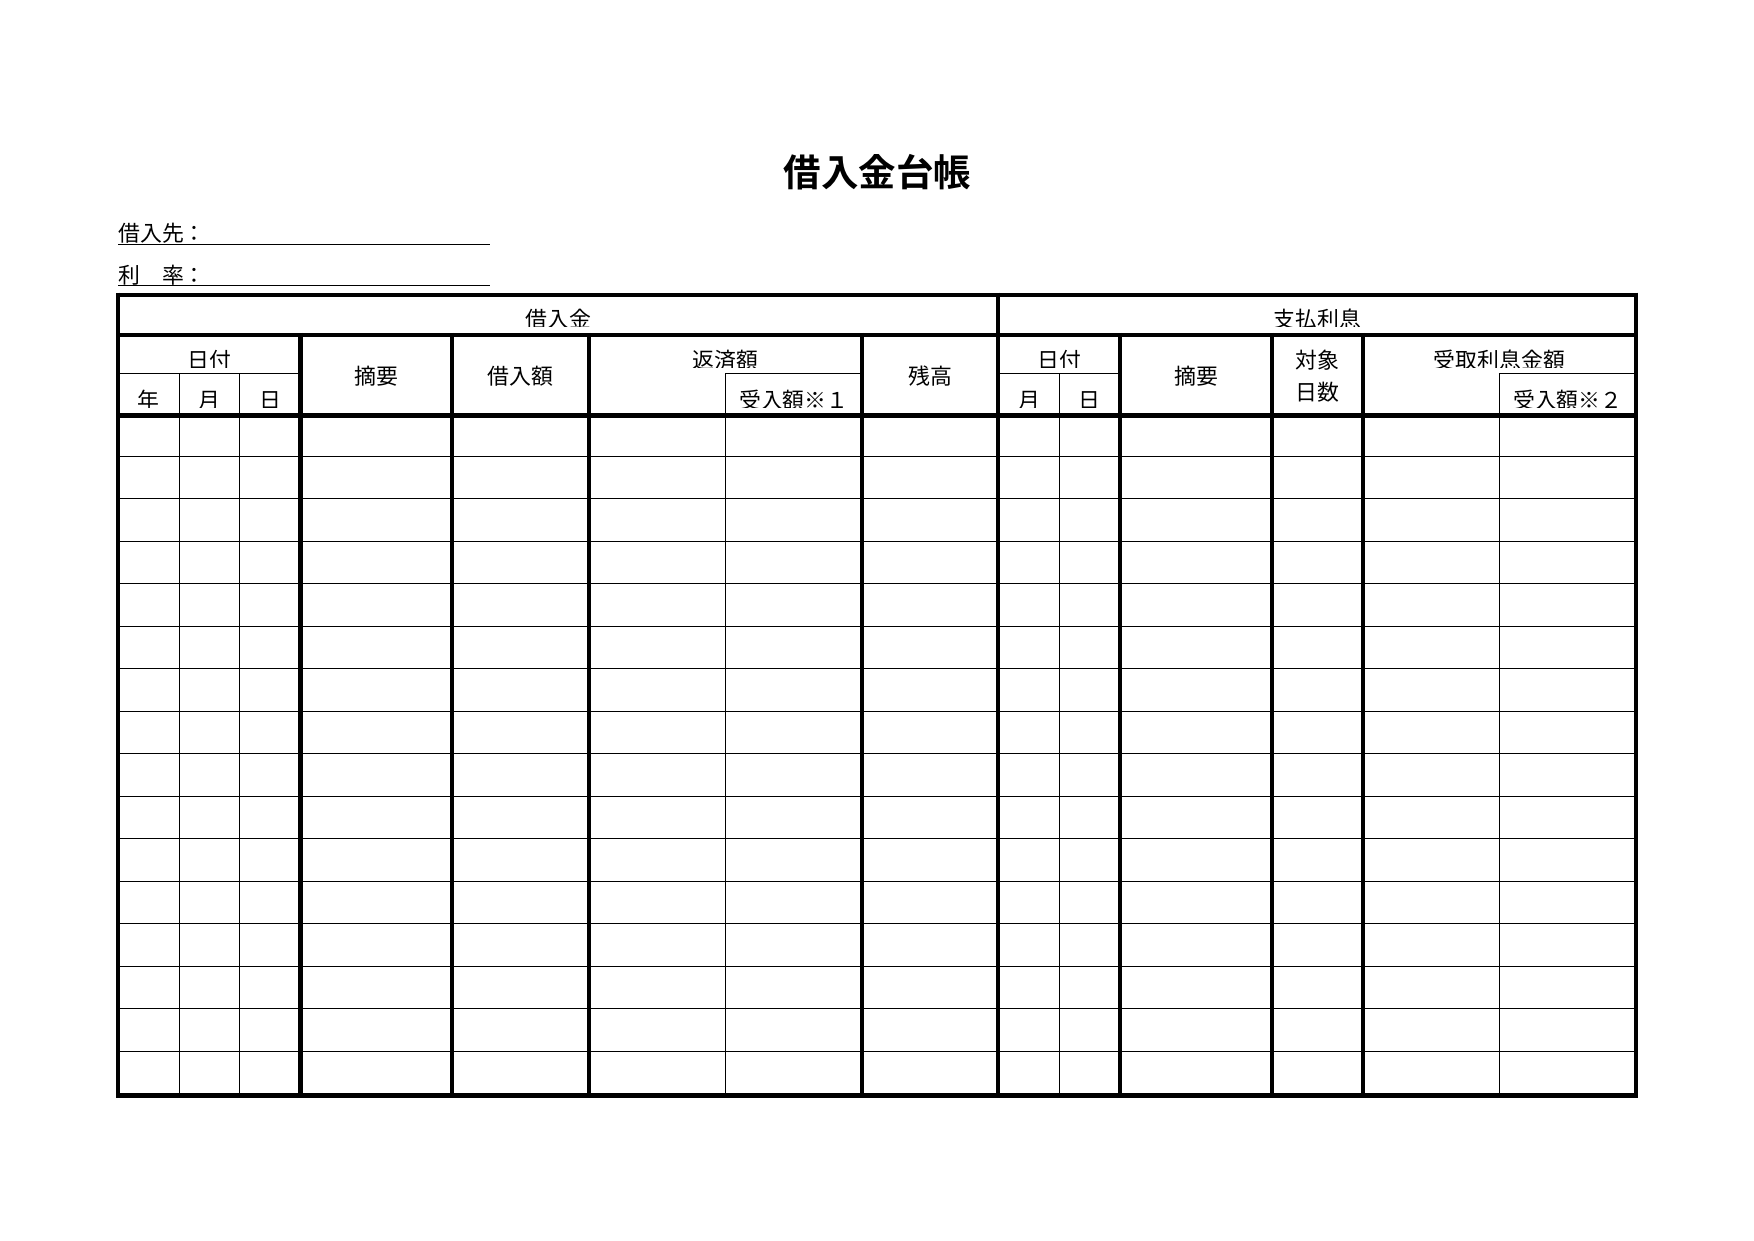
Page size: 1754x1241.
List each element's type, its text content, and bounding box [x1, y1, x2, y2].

table_cell [240, 418, 298, 456]
table_cell [1122, 457, 1270, 498]
table_cell [1274, 627, 1361, 668]
table_cell 年 [120, 374, 179, 413]
table_cell [726, 839, 860, 881]
table_cell [1000, 712, 1059, 753]
table_cell [1000, 1052, 1059, 1093]
table_cell [1365, 373, 1499, 413]
table_cell [1365, 797, 1499, 838]
table_cell [864, 754, 996, 796]
table_cell [1000, 754, 1059, 796]
table_cell [303, 754, 450, 796]
table_cell [1122, 1052, 1270, 1093]
table_cell [1060, 1052, 1118, 1093]
table_cell [1500, 1009, 1634, 1051]
table_cell [1122, 797, 1270, 838]
table_cell [240, 584, 298, 626]
table_cell [180, 924, 239, 966]
table_cell [1365, 669, 1499, 711]
table_cell [726, 924, 860, 966]
table_cell [591, 839, 725, 881]
table_cell [1122, 839, 1270, 881]
table_cell [303, 839, 450, 881]
table_cell [240, 967, 298, 1008]
table_cell [726, 797, 860, 838]
table_cell [1500, 669, 1634, 711]
table_header 借入金 [120, 297, 996, 333]
title 借入金台帳 [118, 143, 1636, 197]
table_cell [240, 882, 298, 923]
table_cell [1000, 839, 1059, 881]
table_cell [454, 627, 587, 668]
table_cell [1060, 882, 1118, 923]
table_cell [120, 797, 179, 838]
table_cell [454, 1052, 587, 1093]
table_cell [1274, 924, 1361, 966]
table_cell [454, 418, 587, 456]
table_cell [180, 542, 239, 583]
table_cell 摘要 [1122, 337, 1270, 413]
table_cell [120, 584, 179, 626]
table_cell [303, 542, 450, 583]
table_cell 摘要 [303, 337, 450, 413]
table_cell [303, 1009, 450, 1051]
table_cell [726, 967, 860, 1008]
table_cell [591, 712, 725, 753]
table_cell [454, 712, 587, 753]
table_cell [1274, 967, 1361, 1008]
table_cell [1060, 669, 1118, 711]
table_cell [591, 924, 725, 966]
table_cell [1122, 1009, 1270, 1051]
table_cell [864, 584, 996, 626]
table_cell [1500, 542, 1634, 583]
table_cell 返済額 [591, 337, 860, 373]
table_cell [1000, 669, 1059, 711]
table_cell [1000, 457, 1059, 498]
table_cell [303, 882, 450, 923]
table_cell [1000, 584, 1059, 626]
table_cell [864, 418, 996, 456]
table_cell [864, 712, 996, 753]
table_cell [1000, 499, 1059, 541]
table_cell [454, 584, 587, 626]
table_cell [1274, 457, 1361, 498]
table_cell 日付 [120, 337, 298, 373]
table_cell [1365, 839, 1499, 881]
table_cell [726, 712, 860, 753]
table_cell [864, 542, 996, 583]
table_cell [1122, 712, 1270, 753]
table_cell [726, 457, 860, 498]
table_cell [726, 418, 860, 456]
table_cell [180, 627, 239, 668]
table_cell [454, 924, 587, 966]
table_cell [1274, 754, 1361, 796]
table_cell [1274, 669, 1361, 711]
table_cell [591, 584, 725, 626]
table_cell 日付 [1000, 337, 1118, 373]
table_cell [591, 627, 725, 668]
table_cell [1274, 542, 1361, 583]
table_cell [1365, 754, 1499, 796]
table_cell [454, 967, 587, 1008]
table_cell [120, 754, 179, 796]
table_cell [303, 499, 450, 541]
table_cell [591, 797, 725, 838]
table_cell [120, 669, 179, 711]
table_cell [303, 924, 450, 966]
table_cell [180, 418, 239, 456]
table_cell [864, 457, 996, 498]
table_cell [1060, 627, 1118, 668]
table_cell [726, 754, 860, 796]
table_cell [240, 797, 298, 838]
table_cell [303, 457, 450, 498]
table_cell [1500, 457, 1634, 498]
table_cell [180, 967, 239, 1008]
table_cell [180, 584, 239, 626]
table_cell [591, 1009, 725, 1051]
table_cell [1060, 712, 1118, 753]
table_cell [591, 542, 725, 583]
table_cell [240, 1009, 298, 1051]
table_cell [180, 457, 239, 498]
table_cell [1365, 967, 1499, 1008]
table_cell [240, 754, 298, 796]
table_cell [180, 754, 239, 796]
table_cell [1060, 457, 1118, 498]
table_cell 月 [1000, 374, 1059, 413]
table_cell [726, 1009, 860, 1051]
table_cell [1500, 627, 1634, 668]
table_cell [864, 967, 996, 1008]
table_cell [1500, 499, 1634, 541]
table_cell 受取利息金額 [1365, 337, 1634, 373]
table_cell [303, 797, 450, 838]
table_cell [180, 1009, 239, 1051]
table_cell [1000, 627, 1059, 668]
table_cell [240, 1052, 298, 1093]
table_cell [1060, 754, 1118, 796]
table_cell [1060, 499, 1118, 541]
table_cell [1274, 797, 1361, 838]
table_cell [303, 967, 450, 1008]
table_cell [1000, 797, 1059, 838]
table_cell [1060, 584, 1118, 626]
table_cell [864, 839, 996, 881]
table_cell [591, 882, 725, 923]
table_cell [1500, 712, 1634, 753]
table_cell [726, 669, 860, 711]
table_cell [1000, 882, 1059, 923]
table_cell [1365, 924, 1499, 966]
table_cell [1122, 499, 1270, 541]
table_cell 受入額※２ [1500, 374, 1634, 413]
table_cell [864, 627, 996, 668]
table_cell [1060, 967, 1118, 1008]
table_cell [180, 499, 239, 541]
table_cell [726, 499, 860, 541]
table_cell [303, 669, 450, 711]
table_cell [1500, 967, 1634, 1008]
table_cell [864, 1052, 996, 1093]
table_cell 借入額 [454, 337, 587, 413]
table_cell [1365, 712, 1499, 753]
table_cell [1365, 584, 1499, 626]
table_cell [303, 584, 450, 626]
table_cell [120, 499, 179, 541]
table_cell [180, 882, 239, 923]
table_cell [1122, 542, 1270, 583]
table_cell [240, 457, 298, 498]
table_cell [1365, 457, 1499, 498]
table_cell [180, 712, 239, 753]
table_cell [591, 418, 725, 456]
table_cell [1122, 418, 1270, 456]
table_cell [120, 418, 179, 456]
table_cell [864, 669, 996, 711]
table_cell [591, 499, 725, 541]
table_cell [1274, 418, 1361, 456]
table_cell [454, 669, 587, 711]
table_cell [864, 924, 996, 966]
table_cell [240, 839, 298, 881]
table_cell [1060, 924, 1118, 966]
table_cell [1060, 542, 1118, 583]
table_cell [303, 418, 450, 456]
table_cell [240, 669, 298, 711]
table_cell [1500, 797, 1634, 838]
table_cell [1000, 967, 1059, 1008]
table_cell [1500, 839, 1634, 881]
table_cell 受入額※１ [726, 374, 860, 413]
table_cell [240, 499, 298, 541]
table_cell [1060, 797, 1118, 838]
table_cell [1274, 712, 1361, 753]
table_cell [1274, 584, 1361, 626]
text 借入先： [118, 216, 1636, 248]
table_cell [1365, 1052, 1499, 1093]
table_cell [180, 797, 239, 838]
table_cell [1122, 882, 1270, 923]
table_cell [591, 669, 725, 711]
table_cell [454, 839, 587, 881]
table_cell [120, 712, 179, 753]
table_cell 日 [240, 374, 298, 413]
table_cell [1274, 499, 1361, 541]
table_cell [120, 1009, 179, 1051]
table_cell [864, 499, 996, 541]
table_cell [120, 839, 179, 881]
table_cell [240, 924, 298, 966]
table_cell [1274, 1052, 1361, 1093]
table_cell [726, 1052, 860, 1093]
table_cell [454, 882, 587, 923]
table_cell [1500, 754, 1634, 796]
table_cell [864, 797, 996, 838]
table_cell [180, 839, 239, 881]
table_cell [1122, 669, 1270, 711]
table_cell [303, 712, 450, 753]
table_cell 対象 日数 [1274, 337, 1361, 413]
table_cell [454, 754, 587, 796]
table_cell [303, 627, 450, 668]
text 利 率： [118, 258, 1636, 289]
table_cell [240, 712, 298, 753]
table_cell [120, 967, 179, 1008]
table_cell [240, 542, 298, 583]
table_cell [454, 499, 587, 541]
table_cell [1122, 584, 1270, 626]
table_cell [180, 669, 239, 711]
table_cell [1274, 839, 1361, 881]
table_cell [726, 882, 860, 923]
table_cell [1500, 584, 1634, 626]
table_cell [726, 542, 860, 583]
table_cell [1060, 1009, 1118, 1051]
table_cell [120, 542, 179, 583]
table_cell [1122, 754, 1270, 796]
table_cell [1122, 967, 1270, 1008]
table_cell [864, 882, 996, 923]
table_cell [120, 627, 179, 668]
table_cell [726, 627, 860, 668]
table_cell [454, 542, 587, 583]
table_cell [1500, 924, 1634, 966]
table_cell [1060, 839, 1118, 881]
table_cell [1365, 1009, 1499, 1051]
table_cell [1060, 418, 1118, 456]
table_cell [1000, 542, 1059, 583]
table_cell [1122, 627, 1270, 668]
table_cell [1500, 418, 1634, 456]
table_cell [1000, 1009, 1059, 1051]
table_cell [120, 457, 179, 498]
table_header 支払利息 [1000, 297, 1634, 333]
table_cell [1122, 924, 1270, 966]
table_cell [1274, 882, 1361, 923]
table_cell [726, 584, 860, 626]
table_cell [1365, 542, 1499, 583]
table_cell [454, 1009, 587, 1051]
table_cell [1365, 499, 1499, 541]
table_cell [591, 1052, 725, 1093]
table_cell [303, 1052, 450, 1093]
table_cell 月 [180, 374, 239, 413]
table_cell [1500, 882, 1634, 923]
table_cell [1000, 924, 1059, 966]
table_cell [591, 967, 725, 1008]
table_cell [591, 373, 725, 413]
table_cell [591, 754, 725, 796]
table_cell [120, 924, 179, 966]
table_cell [1365, 627, 1499, 668]
table_cell [1365, 882, 1499, 923]
table_cell 日 [1060, 374, 1118, 413]
table_cell 残高 [864, 337, 996, 413]
table_cell [240, 627, 298, 668]
table_cell [454, 457, 587, 498]
table_cell [591, 457, 725, 498]
table_cell [120, 1052, 179, 1093]
table_cell [1365, 418, 1499, 456]
table_cell [1500, 1052, 1634, 1093]
table_cell [1274, 1009, 1361, 1051]
table_cell [864, 1009, 996, 1051]
table_cell [454, 797, 587, 838]
table_cell [1000, 418, 1059, 456]
table_cell [120, 882, 179, 923]
table_cell [180, 1052, 239, 1093]
